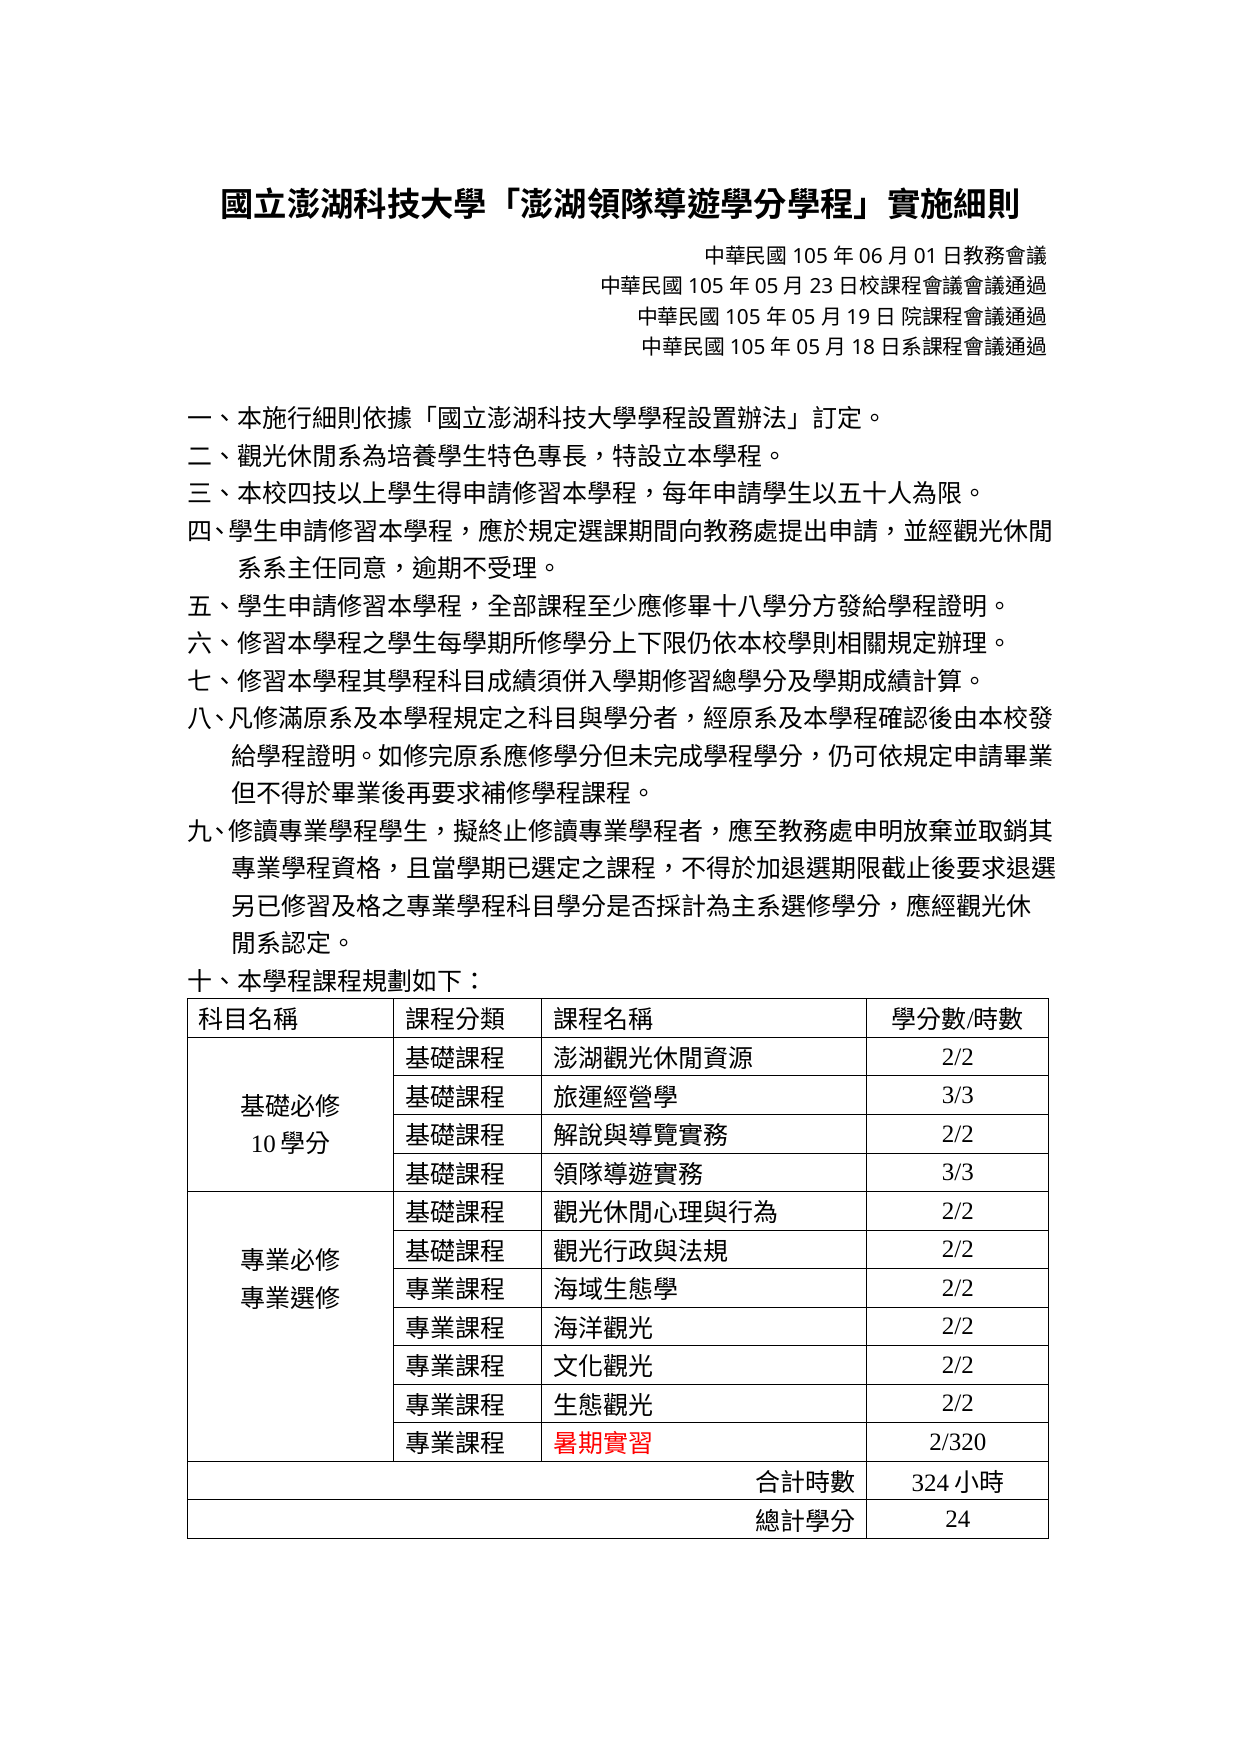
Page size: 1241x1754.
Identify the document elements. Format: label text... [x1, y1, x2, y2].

table_cell 2/320 [867, 1423, 1048, 1461]
table_cell 24 [867, 1500, 1048, 1538]
table_cell 2/2 [867, 1308, 1048, 1345]
text 五、學生申請修習本學程，全部課程至少應修畢十八學分方發給學程證明。 [187, 586, 1053, 623]
table_cell 旅運經營學 [542, 1076, 866, 1114]
table_cell 2/2 [867, 1269, 1048, 1307]
table_cell 基礎課程 [394, 1038, 541, 1075]
text 中華民國 105 年 06 月 01 日教務會議 [187, 239, 1047, 270]
table_cell 2/2 [867, 1115, 1048, 1152]
table_cell 基礎課程 [394, 1192, 541, 1229]
table_cell 專業課程 [394, 1423, 541, 1461]
text 二、觀光休閒系為培養學生特色專長，特設立本學程。 [187, 436, 1053, 473]
table_cell 專業課程 [394, 1385, 541, 1422]
text 中華民國 105 年 05 月 23 日校課程會議會議通過 [187, 270, 1047, 300]
table_cell 2/2 [867, 1346, 1048, 1384]
table_cell 海域生態學 [542, 1269, 866, 1307]
table_header 學分數/時數 [867, 999, 1048, 1037]
text 三、本校四技以上學生得申請修習本學程，每年申請學生以五十人為限。 [187, 473, 1053, 511]
table_cell 生態觀光 [542, 1385, 866, 1422]
table_cell 文化觀光 [542, 1346, 866, 1384]
text 一、本施行細則依據「國立澎湖科技大學學程設置辦法」訂定。 [187, 398, 1053, 436]
table_cell 合計時數 [188, 1462, 866, 1499]
text 中華民國 105 年 05 月 18 日系課程會議通過 [187, 330, 1047, 361]
table_cell 暑期實習 [542, 1423, 866, 1461]
table_cell 基礎課程 [394, 1231, 541, 1268]
text 八、凡修滿原系及本學程規定之科目與學分者，經原系及本學程確認後由本校發給學程證明。如修完原系應修學分但未完成學程學分，仍可依規定申請畢業，但不得於畢業後再要求補修學程課程。 [187, 698, 1053, 811]
table_cell 基礎課程 [394, 1115, 541, 1152]
table_cell 基礎課程 [394, 1154, 541, 1191]
text 十、本學程課程規劃如下： [187, 961, 1053, 998]
table_cell 3/3 [867, 1076, 1048, 1114]
text 中華民國 105 年 05 月 19 日 院課程會議通過 [187, 300, 1047, 330]
text 九、修讀專業學程學生，擬終止修讀專業學程者，應至教務處申明放棄並取銷其專業學程資格，且當學期已選定之課程，不得於加退選期限截止後要求退選。另已修習及格之專業學程科目學分是否採計為主系選修學分，應經觀光休閒系認定。 [187, 811, 1053, 961]
table_header 課程分類 [394, 999, 541, 1037]
table_cell 基礎課程 [394, 1076, 541, 1114]
table_cell 領隊導遊實務 [542, 1154, 866, 1191]
table_cell 324小時 [867, 1462, 1048, 1499]
table_cell 專業課程 [394, 1308, 541, 1345]
table_header 科目名稱 [188, 999, 393, 1037]
table_cell 解說與導覽實務 [542, 1115, 866, 1152]
text 七、修習本學程其學程科目成績須併入學期修習總學分及學期成績計算。 [187, 661, 1053, 698]
text 六、修習本學程之學生每學期所修學分上下限仍依本校學則相關規定辦理。 [187, 623, 1053, 661]
table_cell 2/2 [867, 1231, 1048, 1268]
table_cell 專業課程 [394, 1346, 541, 1384]
table_cell 3/3 [867, 1154, 1048, 1191]
text 國立澎湖科技大學「澎湖領隊導遊學分學程」實施細則 [187, 164, 1053, 239]
table_cell 澎湖觀光休閒資源 [542, 1038, 866, 1075]
table_cell 觀光休閒心理與行為 [542, 1192, 866, 1229]
table_cell 海洋觀光 [542, 1308, 866, 1345]
table_header 課程名稱 [542, 999, 866, 1037]
table_cell 專業課程 [394, 1269, 541, 1307]
table_cell 2/2 [867, 1192, 1048, 1229]
table_cell 2/2 [867, 1385, 1048, 1422]
table_cell 基礎必修 10學分 [188, 1038, 393, 1191]
text 四、學生申請修習本學程，應於規定選課期間向教務處提出申請，並經觀光休閒系系主任同意，逾期不受理。 [187, 511, 1053, 586]
table_cell 專業必修 專業選修 [188, 1192, 393, 1461]
table_cell 2/2 [867, 1038, 1048, 1075]
table_cell 總計學分 [188, 1500, 866, 1538]
table_cell 觀光行政與法規 [542, 1231, 866, 1268]
